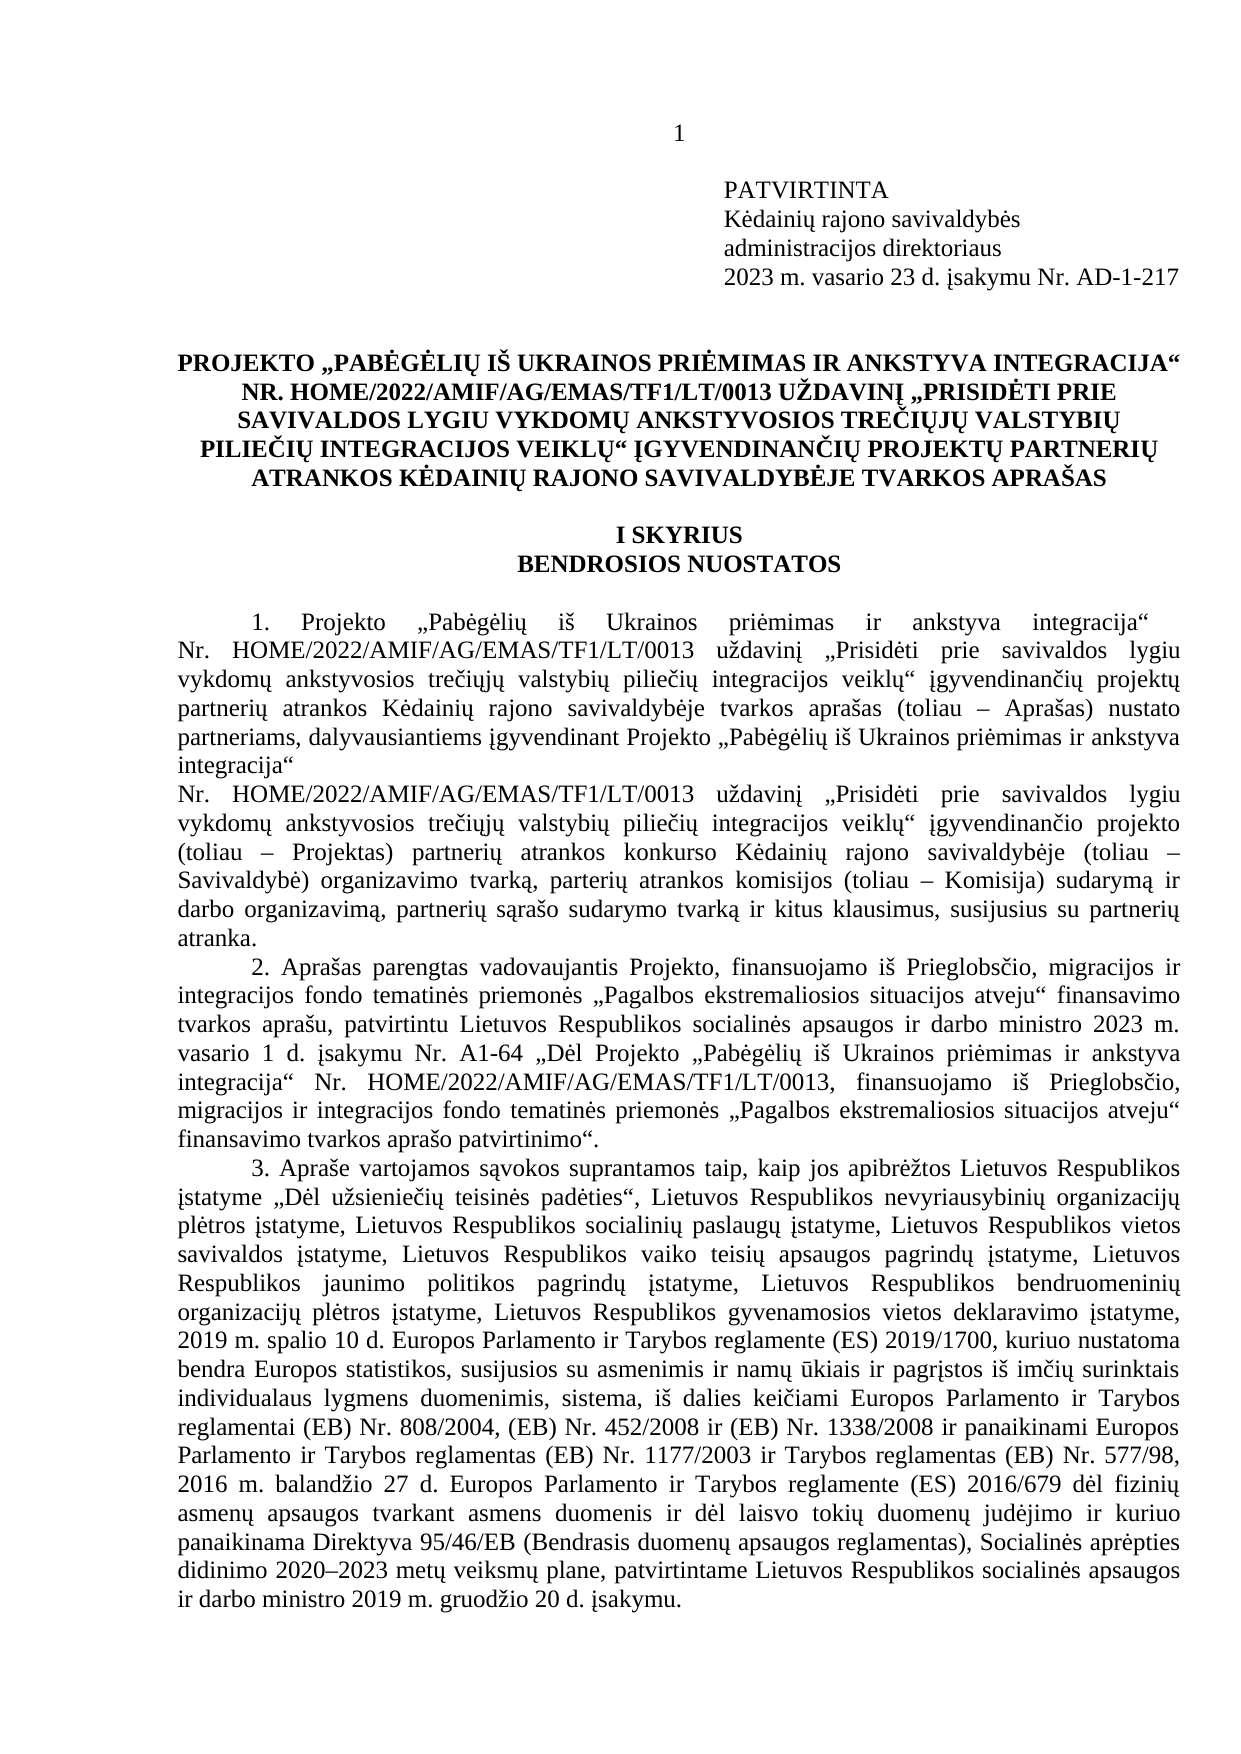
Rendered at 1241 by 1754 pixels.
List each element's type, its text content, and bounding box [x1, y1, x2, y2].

text PATVIRTINTA [177, 176, 1181, 204]
text 2. Aprašas parengtas vadovaujantis Projekto, finansuojamo iš Prieglobsčio, migracijos ir integracijos fondo tematinės priemonės „Pagalbos ekstremaliosios situacijos atveju“ finansavimo tvarkos aprašu, patvirtintu Lietuvos Respublikos socialinės apsaugos ir darbo ministro 2023 m. vasario 1 d. įsakymu Nr. A1-64 „Dėl Projekto „Pabėgėlių iš Ukrainos priėmimas ir ankstyva integracija“ Nr. HOME/2022/AMIF/AG/EMAS/TF1/LT/0013, finansuojamo iš Prieglobsčio, migracijos ir integracijos fondo tematinės priemonės „Pagalbos ekstremaliosios situacijos atveju“ finansavimo tvarkos aprašo patvirtinimo“. [177, 952, 1181, 1153]
text Kėdainių rajono savivaldybės [177, 204, 1181, 233]
text 1. Projekto „Pabėgėlių iš Ukrainos priėmimas ir ankstyva integracija“ Nr. HOME/2022/AMIF/AG/EMAS/TF1/LT/0013 uždavinį „Prisidėti prie savivaldos lygiu vykdomų ankstyvosios trečiųjų valstybių piliečių integracijos veiklų“ įgyvendinančių projektų partnerių atrankos Kėdainių rajono savivaldybėje tvarkos aprašas (toliau – Aprašas) nustato partneriams, dalyvausiantiems įgyvendinant Projekto „Pabėgėlių iš Ukrainos priėmimas ir ankstyva integracija“ Nr. HOME/2022/AMIF/AG/EMAS/TF1/LT/0013 uždavinį „Prisidėti prie savivaldos lygiu vykdomų ankstyvosios trečiųjų valstybių piliečių integracijos veiklų“ įgyvendinančio projekto (toliau – Projektas) partnerių atrankos konkurso Kėdainių rajono savivaldybėje (toliau – Savivaldybė) organizavimo tvarką, parterių atrankos komisijos (toliau – Komisija) sudarymą ir darbo organizavimą, partnerių sąrašo sudarymo tvarką ir kitus klausimus, susijusius su partnerių atranka. [177, 607, 1181, 952]
text I SKYRIUS [177, 521, 1181, 549]
text PROJEKTO „PABĖGĖLIŲ IŠ UKRAINOS PRIĖMIMAS IR ANKSTYVA INTEGRACIJA“ NR. HOME/2022/AMIF/AG/EMAS/TF1/LT/0013 UŽDAVINĮ „PRISIDĖTI PRIE SAVIVALDOS LYGIU VYKDOMŲ ANKSTYVOSIOS TREČIŲJŲ VALSTYBIŲ PILIEČIŲ INTEGRACIJOS VEIKLŲ“ ĮGYVENDINANČIŲ PROJEKTŲ PARTNERIŲ ATRANKOS KĖDAINIŲ RAJONO SAVIVALDYBĖJE TVARKOS APRAŠAS [177, 348, 1181, 492]
text 3. Apraše vartojamos sąvokos suprantamos taip, kaip jos apibrėžtos Lietuvos Respublikos įstatyme „Dėl užsieniečių teisinės padėties“, Lietuvos Respublikos nevyriausybinių organizacijų plėtros įstatyme, Lietuvos Respublikos socialinių paslaugų įstatyme, Lietuvos Respublikos vietos savivaldos įstatyme, Lietuvos Respublikos vaiko teisių apsaugos pagrindų įstatyme, Lietuvos Respublikos jaunimo politikos pagrindų įstatyme, Lietuvos Respublikos bendruomeninių organizacijų plėtros įstatyme, Lietuvos Respublikos gyvenamosios vietos deklaravimo įstatyme, 2019 m. spalio 10 d. Europos Parlamento ir Tarybos reglamente (ES) 2019/1700, kuriuo nustatoma bendra Europos statistikos, susijusios su asmenimis ir namų ūkiais ir pagrįstos iš imčių surinktais individualaus lygmens duomenimis, sistema, iš dalies keičiami Europos Parlamento ir Tarybos reglamentai (EB) Nr. 808/2004, (EB) Nr. 452/2008 ir (EB) Nr. 1338/2008 ir panaikinami Europos Parlamento ir Tarybos reglamentas (EB) Nr. 1177/2003 ir Tarybos reglamentas (EB) Nr. 577/98, 2016 m. balandžio 27 d. Europos Parlamento ir Tarybos reglamente (ES) 2016/679 dėl fizinių asmenų apsaugos tvarkant asmens duomenis ir dėl laisvo tokių duomenų judėjimo ir kuriuo panaikinama Direktyva 95/46/EB (Bendrasis duomenų apsaugos reglamentas), Socialinės aprėpties didinimo 2020–2023 metų veiksmų plane, patvirtintame Lietuvos Respublikos socialinės apsaugos ir darbo ministro 2019 m. gruodžio 20 d. įsakymu. [177, 1153, 1181, 1613]
text 2023 m. vasario 23 d. įsakymu Nr. AD-1-217 [177, 262, 1181, 291]
text administracijos direktoriaus [177, 233, 1181, 262]
text BENDROSIOS NUOSTATOS [177, 549, 1181, 578]
